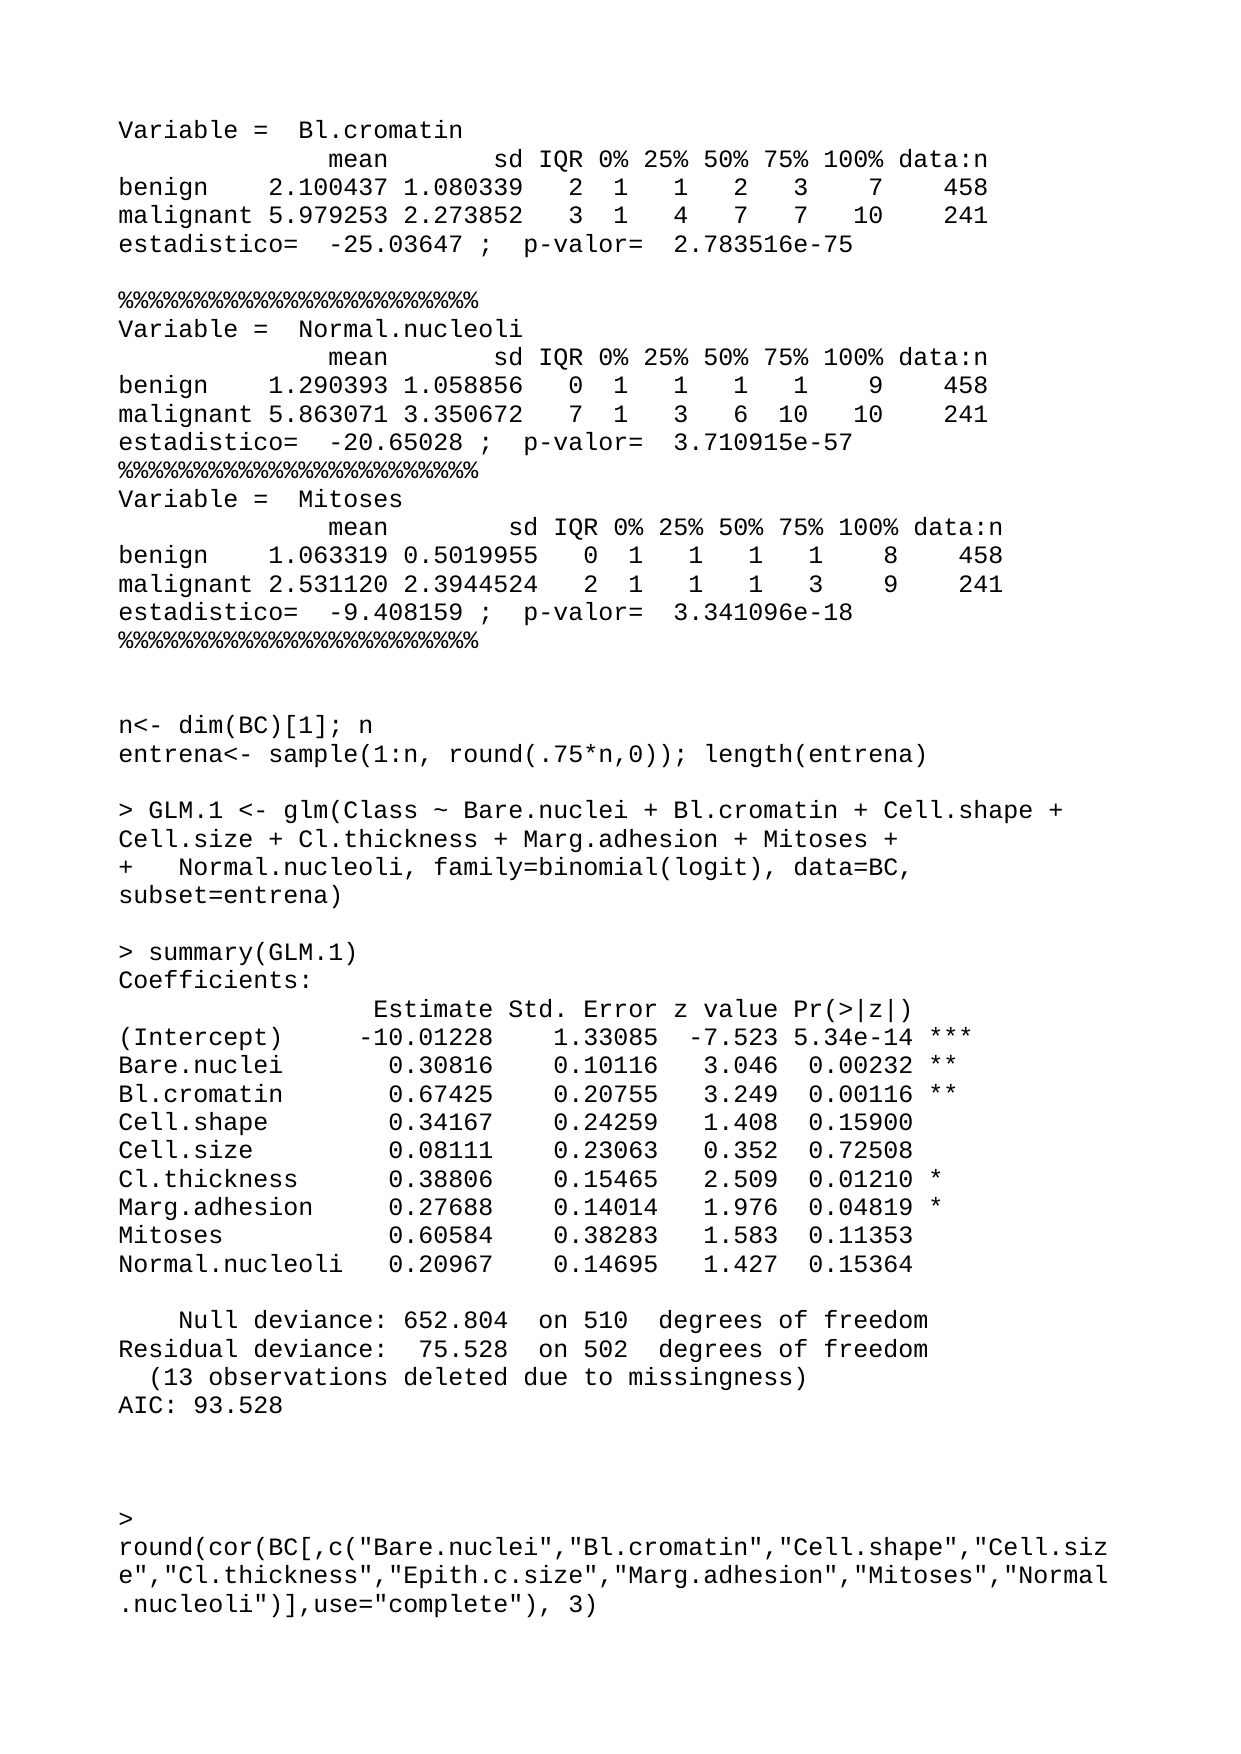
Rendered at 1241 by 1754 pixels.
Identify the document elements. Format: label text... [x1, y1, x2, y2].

text > round(cor(BC[,c("Bare.nuclei","Bl.cromatin","Cell.shape","Cell.size","Cl.thickness","Epith.c.size","Marg.adhesion","Mitoses","Normal.nucleoli")],use="complete"), 3) [118, 1506, 1122, 1620]
text mean sd IQR 0% 25% 50% 75% 100% data:n [118, 345, 1122, 373]
text benign 2.100437 1.080339 2 1 1 2 3 7 458 [118, 175, 1122, 203]
text Null deviance: 652.804 on 510 degrees of freedom [118, 1308, 1122, 1336]
text Variable = Bl.cromatin [118, 118, 1122, 146]
text benign 1.063319 0.5019955 0 1 1 1 1 8 458 [118, 543, 1122, 571]
text Marg.adhesion 0.27688 0.14014 1.976 0.04819 * [118, 1195, 1122, 1223]
text benign 1.290393 1.058856 0 1 1 1 1 9 458 [118, 373, 1122, 401]
text %%%%%%%%%%%%%%%%%%%%%%%% [118, 458, 1122, 486]
text Bl.cromatin 0.67425 0.20755 3.249 0.00116 ** [118, 1081, 1122, 1110]
text (13 observations deleted due to missingness) [118, 1365, 1122, 1393]
text Cl.thickness 0.38806 0.15465 2.509 0.01210 * [118, 1166, 1122, 1195]
text + Normal.nucleoli, family=binomial(logit), data=BC, subset=entrena) [118, 855, 1122, 911]
text Cell.shape 0.34167 0.24259 1.408 0.15900 [118, 1110, 1122, 1138]
text %%%%%%%%%%%%%%%%%%%%%%%% [118, 628, 1122, 656]
text estadistico= -20.65028 ; p-valor= 3.710915e-57 [118, 430, 1122, 458]
text malignant 2.531120 2.3944524 2 1 1 1 3 9 241 [118, 571, 1122, 600]
text %%%%%%%%%%%%%%%%%%%%%%%% [118, 288, 1122, 316]
text Estimate Std. Error z value Pr(>|z|) [118, 996, 1122, 1025]
text mean sd IQR 0% 25% 50% 75% 100% data:n [118, 146, 1122, 175]
text AIC: 93.528 [118, 1393, 1122, 1421]
text (Intercept) -10.01228 1.33085 -7.523 5.34e-14 *** [118, 1025, 1122, 1053]
text n<- dim(BC)[1]; n [118, 713, 1122, 741]
text estadistico= -25.03647 ; p-valor= 2.783516e-75 [118, 231, 1122, 260]
text Residual deviance: 75.528 on 502 degrees of freedom [118, 1336, 1122, 1365]
text Normal.nucleoli 0.20967 0.14695 1.427 0.15364 [118, 1251, 1122, 1280]
text malignant 5.979253 2.273852 3 1 4 7 7 10 241 [118, 203, 1122, 231]
text > summary(GLM.1) [118, 940, 1122, 968]
text > GLM.1 <- glm(Class ~ Bare.nuclei + Bl.cromatin + Cell.shape + Cell.size + Cl.thickness + Marg.adhesion + Mitoses + [118, 798, 1122, 855]
text malignant 5.863071 3.350672 7 1 3 6 10 10 241 [118, 401, 1122, 430]
text entrena<- sample(1:n, round(.75*n,0)); length(entrena) [118, 741, 1122, 770]
text Bare.nuclei 0.30816 0.10116 3.046 0.00232 ** [118, 1053, 1122, 1081]
text Variable = Normal.nucleoli [118, 316, 1122, 345]
text Coefficients: [118, 968, 1122, 996]
text mean sd IQR 0% 25% 50% 75% 100% data:n [118, 515, 1122, 543]
text Variable = Mitoses [118, 486, 1122, 515]
text estadistico= -9.408159 ; p-valor= 3.341096e-18 [118, 600, 1122, 628]
text Mitoses 0.60584 0.38283 1.583 0.11353 [118, 1223, 1122, 1251]
text Cell.size 0.08111 0.23063 0.352 0.72508 [118, 1138, 1122, 1166]
